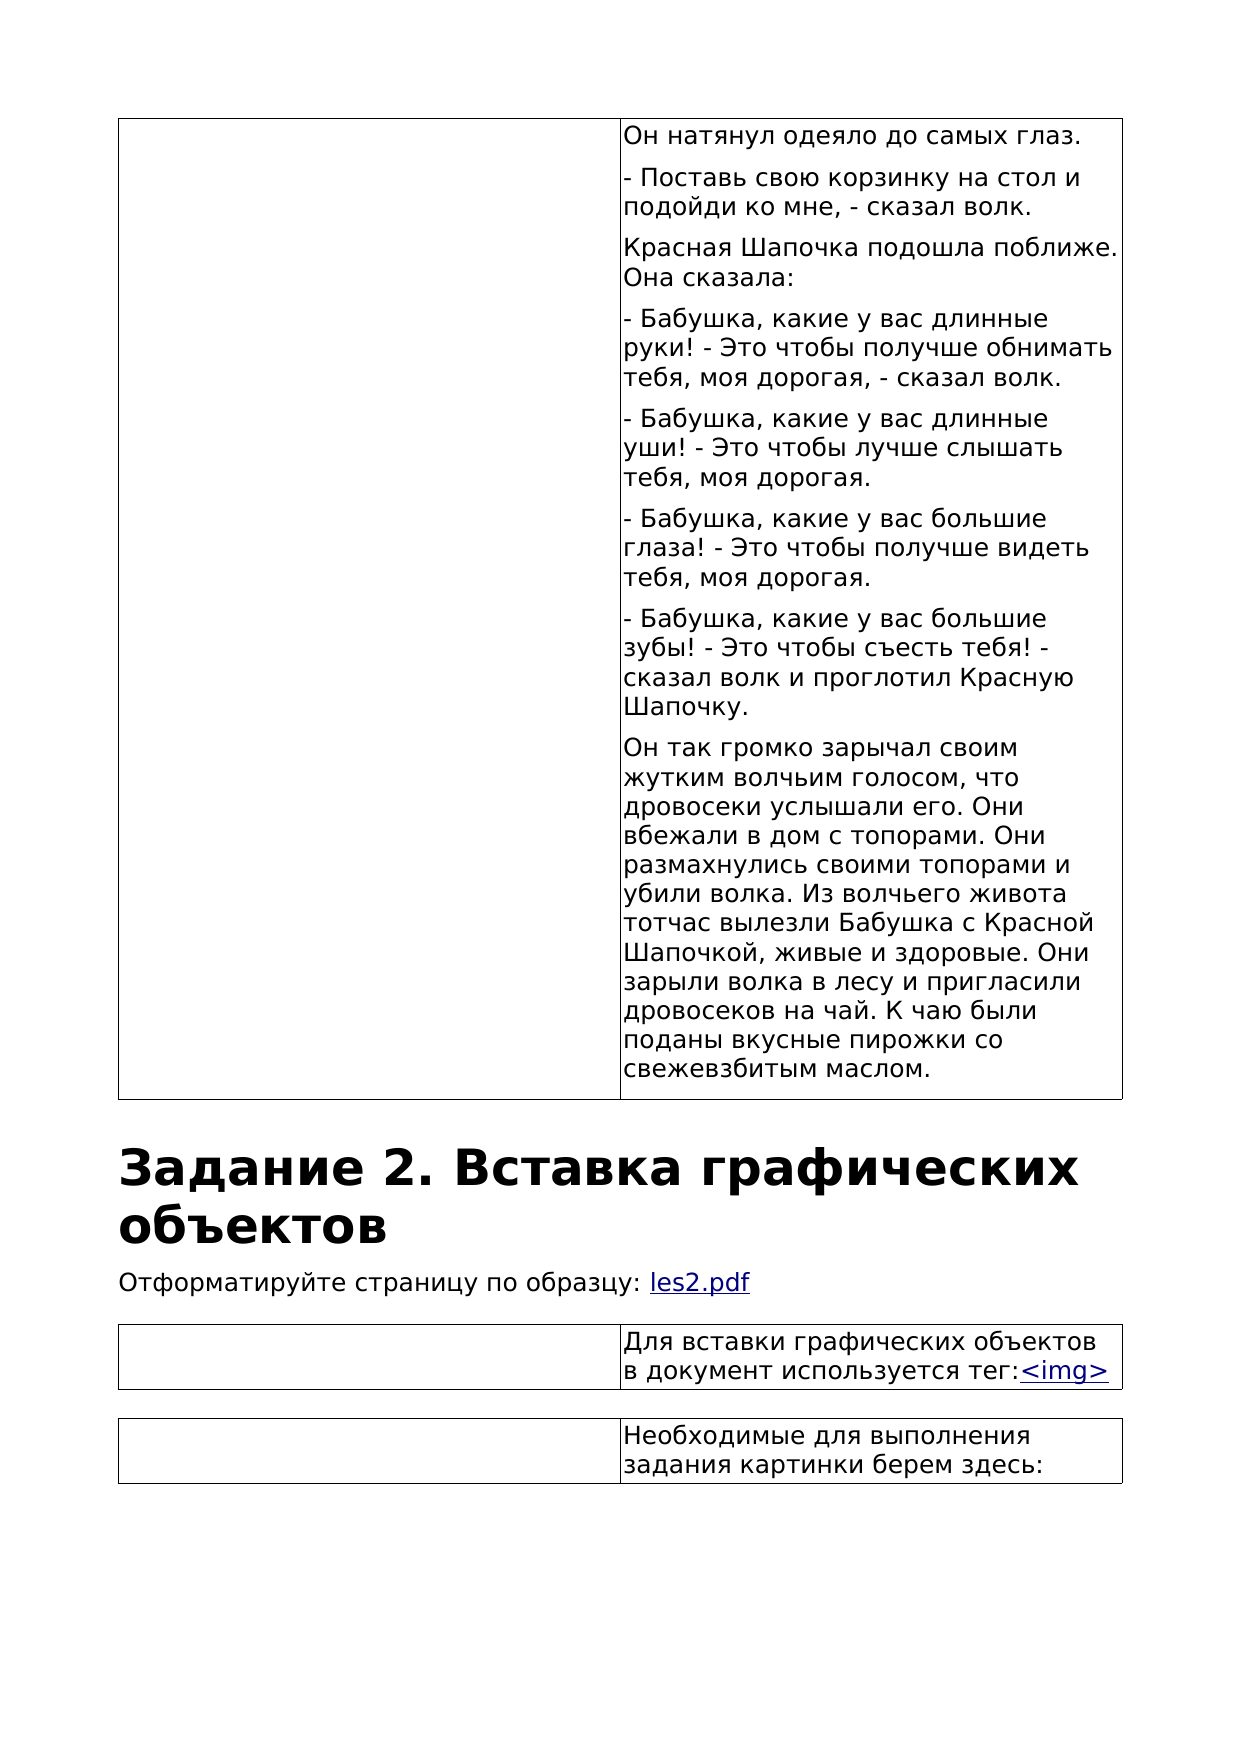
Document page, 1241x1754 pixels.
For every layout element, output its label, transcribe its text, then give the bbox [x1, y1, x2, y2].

subtitle Задание 2. Вставка графических объектов [118, 1139, 1122, 1255]
table_header [119, 119, 620, 1099]
text Отформатируйте страницу по образцу: les2.pdf [118, 1268, 1122, 1297]
table_header Необходимые для выполнения задания картинки берем здесь: [621, 1419, 1122, 1483]
table_header Для вставки графических объектов в документ используется тег:<img> [621, 1325, 1122, 1389]
table_header Он натянул одеяло до самых глаз. - Поставь свою корзинку на стол и подойди ко мне, - сказал волк. Красная Шапочка подошла поближе. Она сказала: - Бабушка, какие у вас длинные руки! - Это чтобы получше обнимать тебя, моя дорогая, - сказал волк. - Бабушка, какие у вас длинные уши! - Это чтобы лучше слышать тебя, моя дорогая. - Бабушка, какие у вас большие глаза! - Это чтобы получше видеть тебя, моя дорогая. - Бабушка, какие у вас большие зубы! - Это чтобы съесть тебя! - сказал волк и проглотил Красную Шапочку. Он так громко зарычал своим жутким волчьим голосом, что дровосеки услышали его. Они вбежали в дом с топорами. Они размахнулись своими топорами и убили волка. Из волчьего живота тотчас вылезли Бабушка с Красной Шапочкой, живые и здоровые. Они зарыли волка в лесу и пригласили дровосеков на чай. К чаю были поданы вкусные пирожки со свежевзбитым маслом. [621, 119, 1122, 1099]
table_header [119, 1419, 620, 1483]
table_header [119, 1325, 620, 1389]
